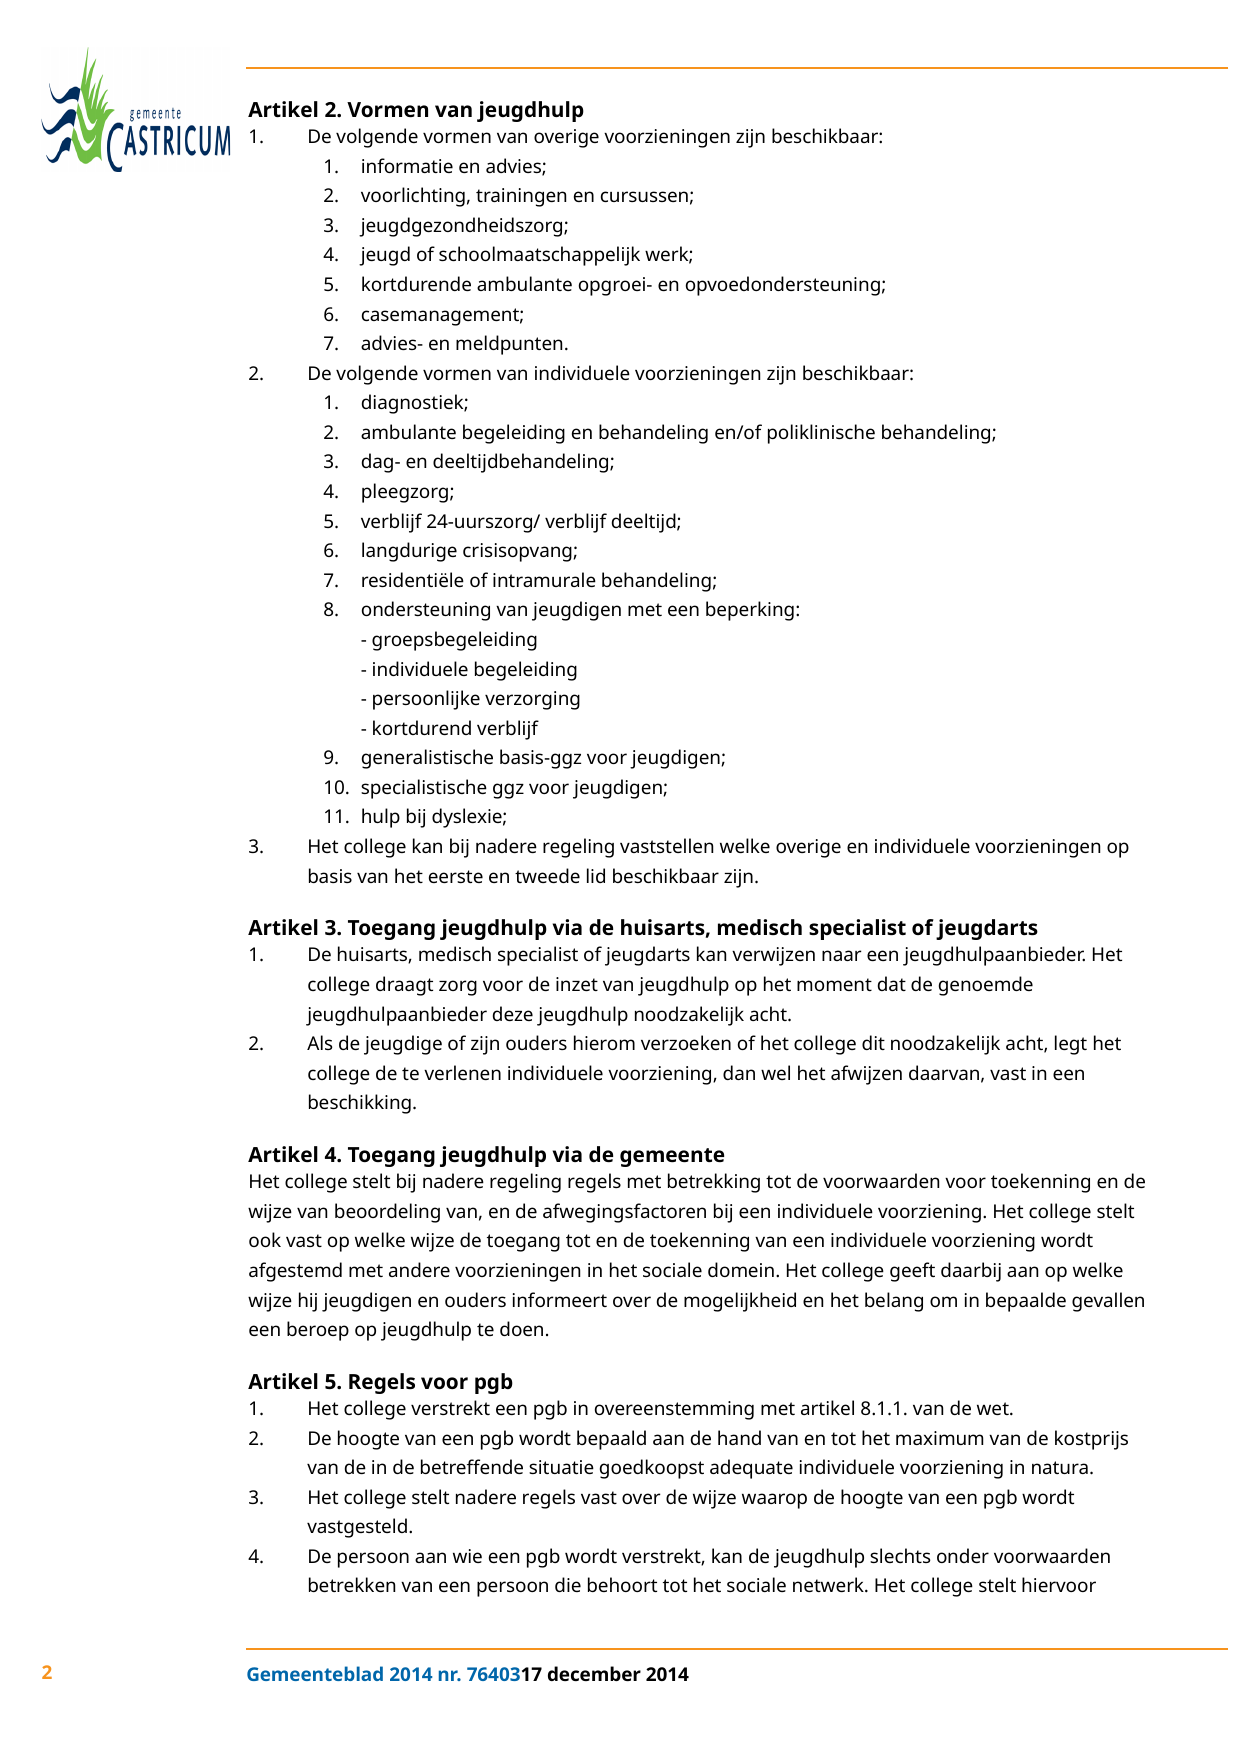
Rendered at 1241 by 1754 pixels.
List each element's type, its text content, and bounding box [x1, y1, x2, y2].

list generalistische basis-ggz voor jeugdigen; [323, 744, 1152, 770]
list specialistische ggz voor jeugdigen; [323, 774, 1152, 800]
list casemanagement; [323, 301, 1152, 326]
list kortdurende ambulante opgroei- en opvoedondersteuning; [323, 271, 1152, 297]
text Artikel 3. Toegang jeugdhulp via de huisarts, medisch specialist of jeugdarts [248, 913, 1152, 942]
list informatie en advies; [323, 153, 1152, 178]
text Artikel 4. Toegang jeugdhulp via de gemeente [248, 1140, 1152, 1168]
picture [41, 47, 231, 172]
list ambulante begeleiding en behandeling en/of poliklinische behandeling; [323, 419, 1152, 445]
text Artikel 5. Regels voor pgb [248, 1367, 1152, 1395]
list - groepsbegeleiding [323, 626, 1152, 652]
list De huisarts, medisch specialist of jeugdarts kan verwijzen naar een jeugdhulpaanbieder. Het college draagt zorg voor de inzet van jeugdhulp op het moment dat de genoemde jeugdhulpaanbieder deze jeugdhulp noodzakelijk acht. [248, 942, 1152, 1027]
list Het college verstrekt een pgb in overeenstemming met artikel 8.1.1. van de wet. [248, 1395, 1152, 1421]
list Als de jeugdige of zijn ouders hierom verzoeken of het college dit noodzakelijk acht, legt het college de te verlenen individuele voorziening, dan wel het afwijzen daarvan, vast in een beschikking. [248, 1030, 1152, 1115]
list jeugdgezondheidszorg; [323, 212, 1152, 238]
text Artikel 2. Vormen van jeugdhulp [248, 95, 1152, 123]
list De volgende vormen van overige voorzieningen zijn beschikbaar: [248, 123, 1152, 149]
list jeugd of schoolmaatschappelijk werk; [323, 242, 1152, 267]
list De hoogte van een pgb wordt bepaald aan de hand van en tot het maximum van de kostprijs van de in de betreffende situatie goedkoopst adequate individuele voorziening in natura. [248, 1425, 1152, 1480]
list dag- en deeltijdbehandeling; [323, 449, 1152, 474]
list ondersteuning van jeugdigen met een beperking: [323, 597, 1152, 622]
list - persoonlijke verzorging [323, 685, 1152, 711]
list verblijf 24-uurszorg/ verblijf deeltijd; [323, 508, 1152, 533]
list langdurige crisisopvang; [323, 537, 1152, 563]
list De volgende vormen van individuele voorzieningen zijn beschikbaar: [248, 360, 1152, 386]
list hulp bij dyslexie; [323, 804, 1152, 829]
list advies- en meldpunten. [323, 330, 1152, 356]
list - individuele begeleiding [323, 656, 1152, 681]
list Het college stelt nadere regels vast over de wijze waarop de hoogte van een pgb wordt vastgesteld. [248, 1484, 1152, 1539]
list residentiële of intramurale behandeling; [323, 567, 1152, 593]
list voorlichting, trainingen en cursussen; [323, 182, 1152, 208]
text Het college stelt bij nadere regeling regels met betrekking tot de voorwaarden voor toekenning en de wijze van beoordeling van, en de afwegingsfactoren bij een individuele voorziening. Het college stelt ook vast op welke wijze de toegang tot en de toekenning van een individuele voorziening wordt afgestemd met andere voorzieningen in het sociale domein. Het college geeft daarbij aan op welke wijze hij jeugdigen en ouders informeert over de mogelijkheid en het belang om in bepaalde gevallen een beroep op jeugdhulp te doen. [248, 1168, 1152, 1342]
list Het college kan bij nadere regeling vaststellen welke overige en individuele voorzieningen op basis van het eerste en tweede lid beschikbaar zijn. [248, 833, 1152, 888]
list pleegzorg; [323, 478, 1152, 504]
list De persoon aan wie een pgb wordt verstrekt, kan de jeugdhulp slechts onder voorwaarden betrekken van een persoon die behoort tot het sociale netwerk. Het college stelt hiervoor [248, 1543, 1152, 1598]
list diagnostiek; [323, 389, 1152, 415]
list - kortdurend verblijf [323, 715, 1152, 741]
